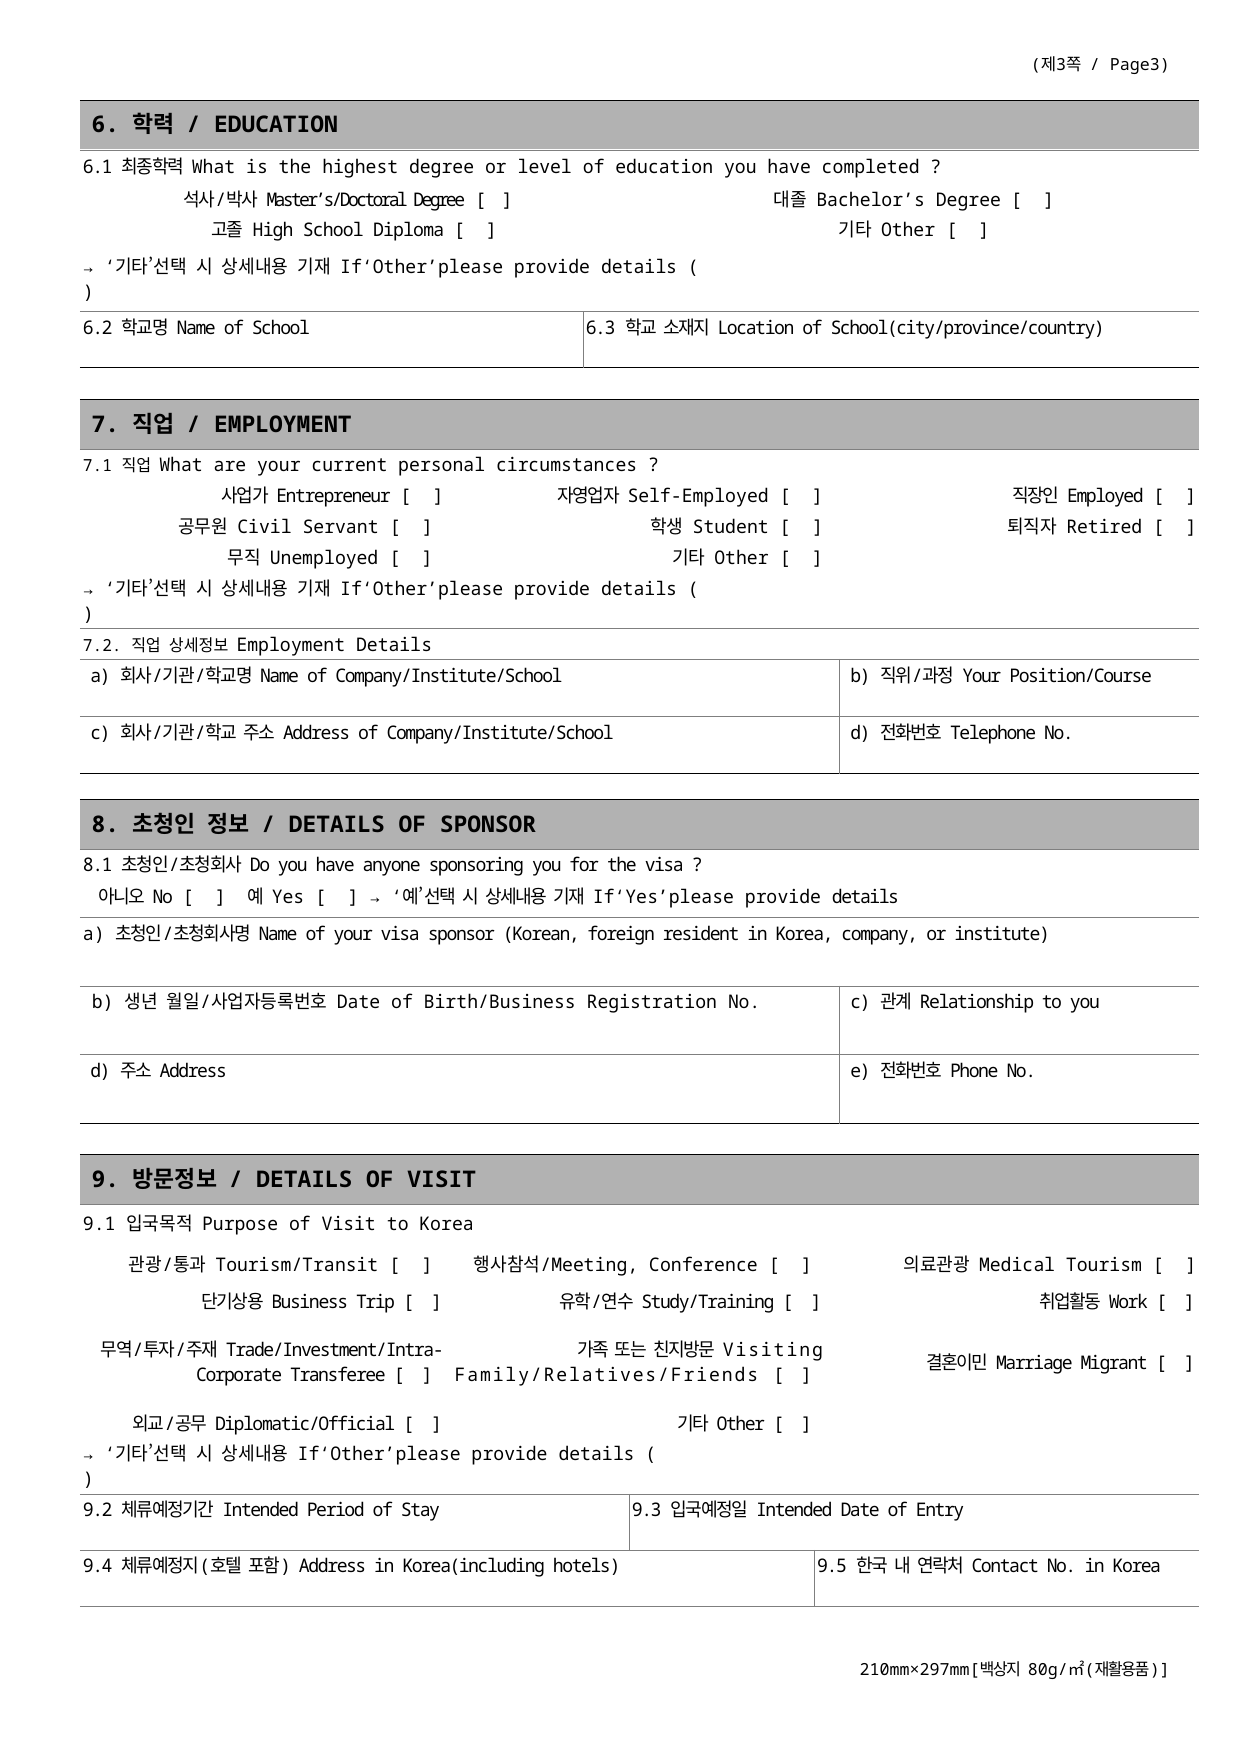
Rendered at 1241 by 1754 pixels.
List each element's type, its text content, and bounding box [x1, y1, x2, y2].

table_cell [80, 1124, 1199, 1154]
table_cell c) 관계 Relationship to you [840, 987, 1199, 1054]
table_cell 6.3 학교 소재지 Location of School(city/province/country) [584, 312, 1199, 367]
table_cell a) 회사/기관/학교명 Name of Company/Institute/School [80, 660, 839, 716]
table_cell 7.1 직업 What are your current personal circumstances ? [80, 450, 1199, 480]
table_cell 9.5 한국 내 연락처 Contact No. in Korea [815, 1551, 1199, 1606]
table_cell a) 초청인/초청회사명 Name of your visa sponsor (Korean, foreign resident in Korea, company, or institute) [80, 918, 1199, 986]
table_cell 가족 또는 친지방문 Visiting Family/Relatives/Friends [ ] [446, 1317, 826, 1407]
table_cell 의료관광 Medical Tourism [ ] [826, 1242, 1199, 1286]
table_header 6. 학력 / EDUCATION [80, 101, 1199, 149]
table_cell → ‘기타’선택 시 상세내용 If‘Other’please provide details ( ) [80, 1438, 1199, 1494]
table_cell 9.2 체류예정기간 Intended Period of Stay [80, 1495, 629, 1550]
table_cell 기타 Other [ ] [446, 541, 826, 572]
table_cell 고졸 High School Diploma [ ] [80, 214, 629, 245]
table_cell 단기상용 Business Trip [ ] [80, 1286, 446, 1317]
table_cell 6.1 최종학력 What is the highest degree or level of education you have completed ? [80, 151, 1199, 183]
table_cell 행사참석/Meeting, Conference [ ] [446, 1242, 826, 1286]
table_cell 7.2. 직업 상세정보 Employment Details [80, 629, 1199, 659]
table_cell d) 주소 Address [80, 1055, 839, 1122]
table_cell 사업가 Entrepreneur [ ] [80, 480, 446, 511]
table_cell 취업활동 Work [ ] [826, 1286, 1199, 1317]
table_cell 기타 Other [ ] [446, 1407, 826, 1438]
table_cell 무역/투자/주재 Trade/Investment/Intra-Corporate Transferee [ ] [80, 1317, 446, 1407]
table_cell 공무원 Civil Servant [ ] [80, 511, 446, 541]
table_cell 무직 Unemployed [ ] [80, 541, 446, 572]
table_cell 학생 Student [ ] [446, 511, 826, 541]
table_cell 8. 초청인 정보 / DETAILS OF SPONSOR [80, 800, 1199, 849]
table_cell → ‘기타’선택 시 상세내용 기재 If‘Other’please provide details ( ) [80, 245, 1199, 311]
table_cell 퇴직자 Retired [ ] [826, 511, 1199, 541]
table_cell 9.3 입국예정일 Intended Date of Entry [630, 1495, 1199, 1550]
table_cell 자영업자 Self-Employed [ ] [446, 480, 826, 511]
table_cell 기타 Other [ ] [629, 214, 1199, 245]
table_cell 결혼이민 Marriage Migrant [ ] [826, 1317, 1199, 1407]
table_cell b) 직위/과정 Your Position/Course [840, 660, 1199, 716]
text 210mm×297mm[백상지 80g/㎡(재활용품)] [71, 1656, 1169, 1681]
table_cell 대졸 Bachelor’s Degree [ ] [629, 183, 1199, 214]
table_cell [80, 368, 1199, 399]
table_cell [826, 1407, 1199, 1438]
table_cell b) 생년 월일/사업자등록번호 Date of Birth/Business Registration No. [80, 987, 839, 1054]
table_cell 유학/연수 Study/Training [ ] [446, 1286, 826, 1317]
table_cell 9.1 입국목적 Purpose of Visit to Korea [80, 1205, 1199, 1242]
table_cell 9. 방문정보 / DETAILS OF VISIT [80, 1155, 1199, 1204]
table_cell c) 회사/기관/학교 주소 Address of Company/Institute/School [80, 717, 839, 773]
table_cell → ‘기타’선택 시 상세내용 기재 If‘Other’please provide details ( ) [80, 572, 1199, 628]
table_cell 6.2 학교명 Name of School [80, 312, 583, 367]
table_cell 석사/박사 Master’s/Doctoral Degree [ ] [80, 183, 629, 214]
table_cell 8.1 초청인/초청회사 Do you have anyone sponsoring you for the visa ? 아니오 No [ ] 예 Yes [ ] → ‘예’선택 시 상세내용 기재 If‘Yes’please provide details [80, 850, 1199, 917]
table_cell [80, 774, 1199, 799]
table_cell 외교/공무 Diplomatic/Official [ ] [80, 1407, 446, 1438]
table_cell 9.4 체류예정지(호텔 포함) Address in Korea(including hotels) [80, 1551, 814, 1606]
table_cell 7. 직업 / EMPLOYMENT [80, 400, 1199, 449]
table_cell d) 전화번호 Telephone No. [840, 717, 1199, 773]
table_cell [826, 541, 1199, 572]
table_cell e) 전화번호 Phone No. [840, 1055, 1199, 1122]
text (제3쪽 / Page3) [71, 50, 1169, 75]
table_cell 직장인 Employed [ ] [826, 480, 1199, 511]
table_cell 관광/통과 Tourism/Transit [ ] [80, 1242, 446, 1286]
